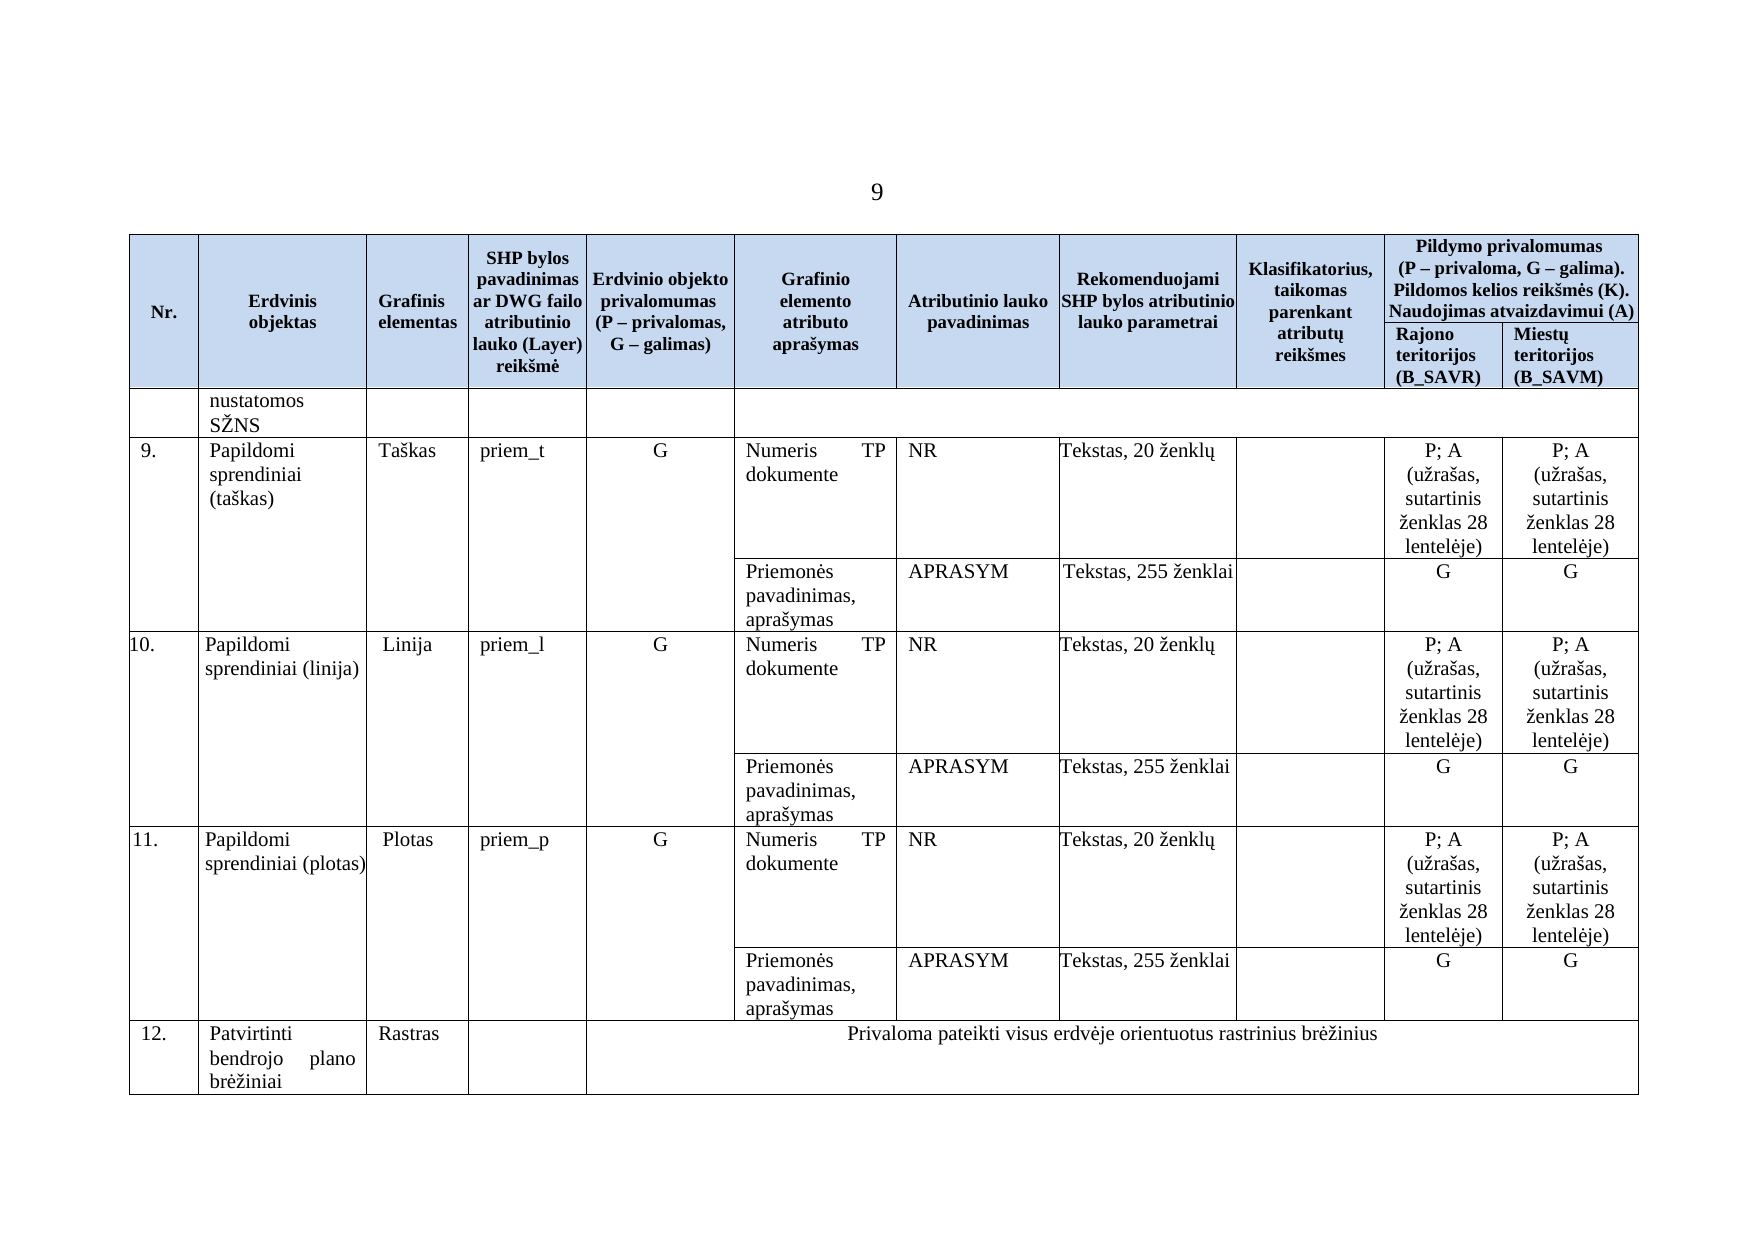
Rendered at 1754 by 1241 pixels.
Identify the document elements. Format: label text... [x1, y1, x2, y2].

table_cell Rajono teritorijos (B_SAVR) [1385, 323, 1502, 387]
table_cell P; A (užrašas, sutartinis ženklas 28 lentelėje) [1385, 632, 1502, 752]
table_cell Tekstas, 20 ženklų [1060, 632, 1236, 752]
table_cell [469, 389, 586, 437]
table_cell nustatomos SŽNS [199, 389, 366, 437]
table_cell [469, 1021, 586, 1093]
table_header Erdvinis objektas [199, 235, 366, 387]
table_cell G [587, 438, 734, 631]
table_cell [1237, 754, 1384, 826]
table_cell [367, 389, 468, 437]
table_cell G [587, 827, 734, 1020]
table_cell APRASYM [897, 948, 1059, 1020]
table_cell priem_t [469, 438, 586, 631]
table_header Grafinis elementas [367, 235, 468, 387]
table_cell G [1385, 754, 1502, 826]
table_header Rekomenduojami SHP bylos atributinio lauko parametrai [1060, 235, 1236, 387]
table_cell G [587, 632, 734, 826]
table_cell Miestų teritorijos (B_SAVM) [1503, 323, 1638, 387]
table_cell 9. [130, 438, 198, 631]
table_cell P; A (užrašas, sutartinis ženklas 28 lentelėje) [1503, 827, 1638, 947]
table_cell Numeris TP dokumente [735, 827, 896, 947]
table_cell priem_l [469, 632, 586, 826]
table_cell Numeris TP dokumente [735, 632, 896, 752]
table_cell Linija [367, 632, 468, 826]
table_header Erdvinio objekto privalomumas (P – privalomas, G – galimas) [587, 235, 734, 387]
table_cell G [1503, 754, 1638, 826]
table_cell 11. [130, 827, 198, 1020]
table_cell Tekstas, 255 ženklai [1060, 754, 1236, 826]
table_cell APRASYM [897, 559, 1059, 631]
table_cell Tekstas, 20 ženklų [1060, 438, 1236, 558]
table_cell P; A (užrašas, sutartinis ženklas 28 lentelėje) [1385, 438, 1502, 558]
table_cell Priemonės pavadinimas, aprašymas [735, 559, 896, 631]
table_cell Plotas [367, 827, 468, 1020]
table_cell G [1503, 559, 1638, 631]
table_cell Tekstas, 20 ženklų [1060, 827, 1236, 947]
table_cell [735, 389, 1638, 437]
table_cell [130, 389, 198, 437]
table_cell Priemonės pavadinimas, aprašymas [735, 948, 896, 1020]
table_cell G [1385, 559, 1502, 631]
table_cell G [1503, 948, 1638, 1020]
table_cell P; A (užrašas, sutartinis ženklas 28 lentelėje) [1503, 438, 1638, 558]
table_cell G [1385, 948, 1502, 1020]
table_header SHP bylos pavadinimas ar DWG failo atributinio lauko (Layer) reikšmė [469, 235, 586, 387]
table_cell [1237, 948, 1384, 1020]
table_cell [1237, 827, 1384, 947]
table_cell NR [897, 438, 1059, 558]
table_cell [1237, 559, 1384, 631]
table_cell priem_p [469, 827, 586, 1020]
table_cell [1237, 632, 1384, 752]
table_cell Numeris TP dokumente [735, 438, 896, 558]
table_cell APRASYM [897, 754, 1059, 826]
table_cell 12. [130, 1021, 198, 1093]
table_cell Papildomi sprendiniai (taškas) [199, 438, 366, 631]
table_cell [587, 389, 734, 437]
table_cell Tekstas, 255 ženklai [1060, 948, 1236, 1020]
table_cell Papildomi sprendiniai (linija) [199, 632, 366, 826]
table_cell 10. [130, 632, 198, 826]
table_header Nr. [130, 235, 198, 387]
table_cell Tekstas, 255 ženklai [1060, 559, 1236, 631]
table_cell Papildomi sprendiniai (plotas) [199, 827, 366, 1020]
table_header Klasifikatorius, taikomas parenkant atributų reikšmes [1237, 235, 1384, 387]
table_cell Priemonės pavadinimas, aprašymas [735, 754, 896, 826]
table_cell Rastras [367, 1021, 468, 1093]
table_cell NR [897, 632, 1059, 752]
table_cell [1237, 438, 1384, 558]
table_cell NR [897, 827, 1059, 947]
table_cell P; A (užrašas, sutartinis ženklas 28 lentelėje) [1385, 827, 1502, 947]
table_header Pildymo privalomumas (P – privaloma, G – galima). Pildomos kelios reikšmės (K). Naudojimas atvaizdavimui (A) [1385, 235, 1638, 322]
table_cell Privaloma pateikti visus erdvėje orientuotus rastrinius brėžinius [587, 1021, 1638, 1093]
table_header Atributinio lauko pavadinimas [897, 235, 1059, 387]
table_cell Patvirtinti bendrojo plano brėžiniai [199, 1021, 366, 1093]
table_cell Taškas [367, 438, 468, 631]
table_cell P; A (užrašas, sutartinis ženklas 28 lentelėje) [1503, 632, 1638, 752]
table_header Grafinio elemento atributo aprašymas [735, 235, 896, 387]
